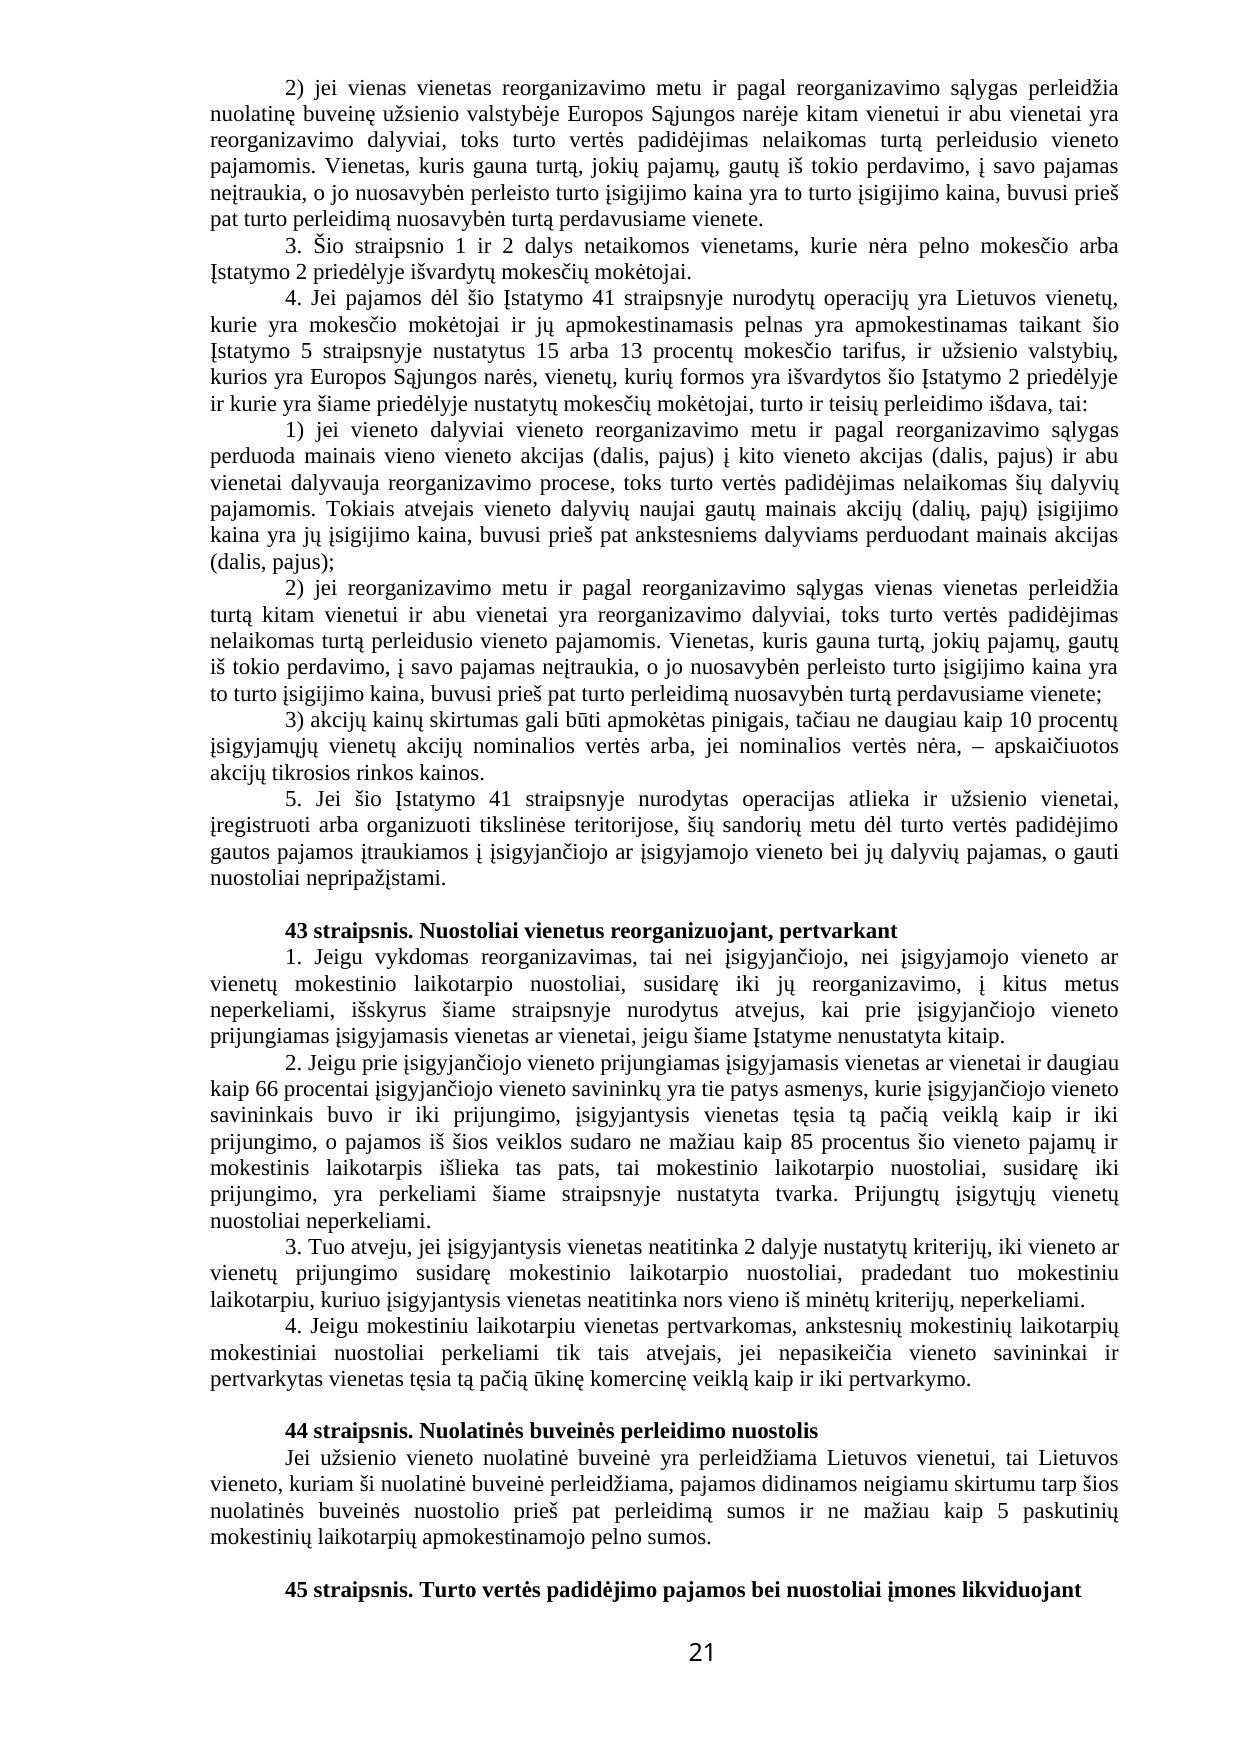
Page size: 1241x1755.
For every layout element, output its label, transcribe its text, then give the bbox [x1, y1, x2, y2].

text 2) jei reorganizavimo metu ir pagal reorganizavimo sąlygas vienas vienetas perleidžia turtą kitam vienetui ir abu vienetai yra reorganizavimo dalyviai, toks turto vertės padidėjimas nelaikomas turtą perleidusio vieneto pajamomis. Vienetas, kuris gauna turtą, jokių pajamų, gautų iš tokio perdavimo, į savo pajamas neįtraukia, o jo nuosavybėn perleisto turto įsigijimo kaina yra to turto įsigijimo kaina, buvusi prieš pat turto perleidimą nuosavybėn turtą perdavusiame vienete; [210, 574, 1120, 706]
text 3. Tuo atveju, jei įsigyjantysis vienetas neatitinka 2 dalyje nustatytų kriterijų, iki vieneto ar vienetų prijungimo susidarę mokestinio laikotarpio nuostoliai, pradedant tuo mokestiniu laikotarpiu, kuriuo įsigyjantysis vienetas neatitinka nors vieno iš minėtų kriterijų, neperkeliami. [210, 1233, 1120, 1312]
text 4. Jei pajamos dėl šio Įstatymo 41 straipsnyje nurodytų operacijų yra Lietuvos vienetų, kurie yra mokesčio mokėtojai ir jų apmokestinamasis pelnas yra apmokestinamas taikant šio Įstatymo 5 straipsnyje nustatytus 15 arba 13 procentų mokesčio tarifus, ir užsienio valstybių, kurios yra Europos Sąjungos narės, vienetų, kurių formos yra išvardytos šio Įstatymo 2 priedėlyje ir kurie yra šiame priedėlyje nustatytų mokesčių mokėtojai, turto ir teisių perleidimo išdava, tai: [210, 284, 1120, 416]
text 2. Jeigu prie įsigyjančiojo vieneto prijungiamas įsigyjamasis vienetas ar vienetai ir daugiau kaip 66 procentai įsigyjančiojo vieneto savininkų yra tie patys asmenys, kurie įsigyjančiojo vieneto savininkais buvo ir iki prijungimo, įsigyjantysis vienetas tęsia tą pačią veiklą kaip ir iki prijungimo, o pajamos iš šios veiklos sudaro ne mažiau kaip 85 procentus šio vieneto pajamų ir mokestinis laikotarpis išlieka tas pats, tai mokestinio laikotarpio nuostoliai, susidarę iki prijungimo, yra perkeliami šiame straipsnyje nustatyta tvarka. Prijungtų įsigytųjų vienetų nuostoliai neperkeliami. [210, 1049, 1120, 1233]
text 1. Jeigu vykdomas reorganizavimas, tai nei įsigyjančiojo, nei įsigyjamojo vieneto ar vienetų mokestinio laikotarpio nuostoliai, susidarę iki jų reorganizavimo, į kitus metus neperkeliami, išskyrus šiame straipsnyje nurodytus atvejus, kai prie įsigyjančiojo vieneto prijungiamas įsigyjamasis vienetas ar vienetai, jeigu šiame Įstatyme nenustatyta kitaip. [210, 943, 1120, 1049]
text 2) jei vienas vienetas reorganizavimo metu ir pagal reorganizavimo sąlygas perleidžia nuolatinę buveinę užsienio valstybėje Europos Sąjungos narėje kitam vienetui ir abu vienetai yra reorganizavimo dalyviai, toks turto vertės padidėjimas nelaikomas turtą perleidusio vieneto pajamomis. Vienetas, kuris gauna turtą, jokių pajamų, gautų iš tokio perdavimo, į savo pajamas neįtraukia, o jo nuosavybėn perleisto turto įsigijimo kaina yra to turto įsigijimo kaina, buvusi prieš pat turto perleidimą nuosavybėn turtą perdavusiame vienete. [210, 73, 1120, 232]
text 3. Šio straipsnio 1 ir 2 dalys netaikomos vienetams, kurie nėra pelno mokesčio arba Įstatymo 2 priedėlyje išvardytų mokesčių mokėtojai. [210, 232, 1120, 284]
text 5. Jei šio Įstatymo 41 straipsnyje nurodytas operacijas atlieka ir užsienio vienetai, įregistruoti arba organizuoti tikslinėse teritorijose, šių sandorių metu dėl turto vertės padidėjimo gautos pajamos įtraukiamos į įsigyjančiojo ar įsigyjamojo vieneto bei jų dalyvių pajamas, o gauti nuostoliai nepripažįstami. [210, 785, 1120, 891]
text 3) akcijų kainų skirtumas gali būti apmokėtas pinigais, tačiau ne daugiau kaip 10 procentų įsigyjamųjų vienetų akcijų nominalios vertės arba, jei nominalios vertės nėra, – apskaičiuotos akcijų tikrosios rinkos kainos. [210, 706, 1120, 785]
text 43 straipsnis. Nuostoliai vienetus reorganizuojant, pertvarkant [210, 917, 1120, 943]
subtitle 44 straipsnis. Nuolatinės buveinės perleidimo nuostolis [210, 1418, 1120, 1444]
text 45 straipsnis. Turto vertės padidėjimo pajamos bei nuostoliai įmones likviduojant [285, 1576, 1120, 1602]
text 1) jei vieneto dalyviai vieneto reorganizavimo metu ir pagal reorganizavimo sąlygas perduoda mainais vieno vieneto akcijas (dalis, pajus) į kito vieneto akcijas (dalis, pajus) ir abu vienetai dalyvauja reorganizavimo procese, toks turto vertės padidėjimas nelaikomas šių dalyvių pajamomis. Tokiais atvejais vieneto dalyvių naujai gautų mainais akcijų (dalių, pajų) įsigijimo kaina yra jų įsigijimo kaina, buvusi prieš pat ankstesniems dalyviams perduodant mainais akcijas (dalis, pajus); [210, 416, 1120, 574]
text Jei užsienio vieneto nuolatinė buveinė yra perleidžiama Lietuvos vienetui, tai Lietuvos vieneto, kuriam ši nuolatinė buveinė perleidžiama, pajamos didinamos neigiamu skirtumu tarp šios nuolatinės buveinės nuostolio prieš pat perleidimą sumos ir ne mažiau kaip 5 paskutinių mokestinių laikotarpių apmokestinamojo pelno sumos. [210, 1444, 1120, 1549]
text 4. Jeigu mokestiniu laikotarpiu vienetas pertvarkomas, ankstesnių mokestinių laikotarpių mokestiniai nuostoliai perkeliami tik tais atvejais, jei nepasikeičia vieneto savininkai ir pertvarkytas vienetas tęsia tą pačią ūkinę komercinę veiklą kaip ir iki pertvarkymo. [210, 1312, 1120, 1391]
